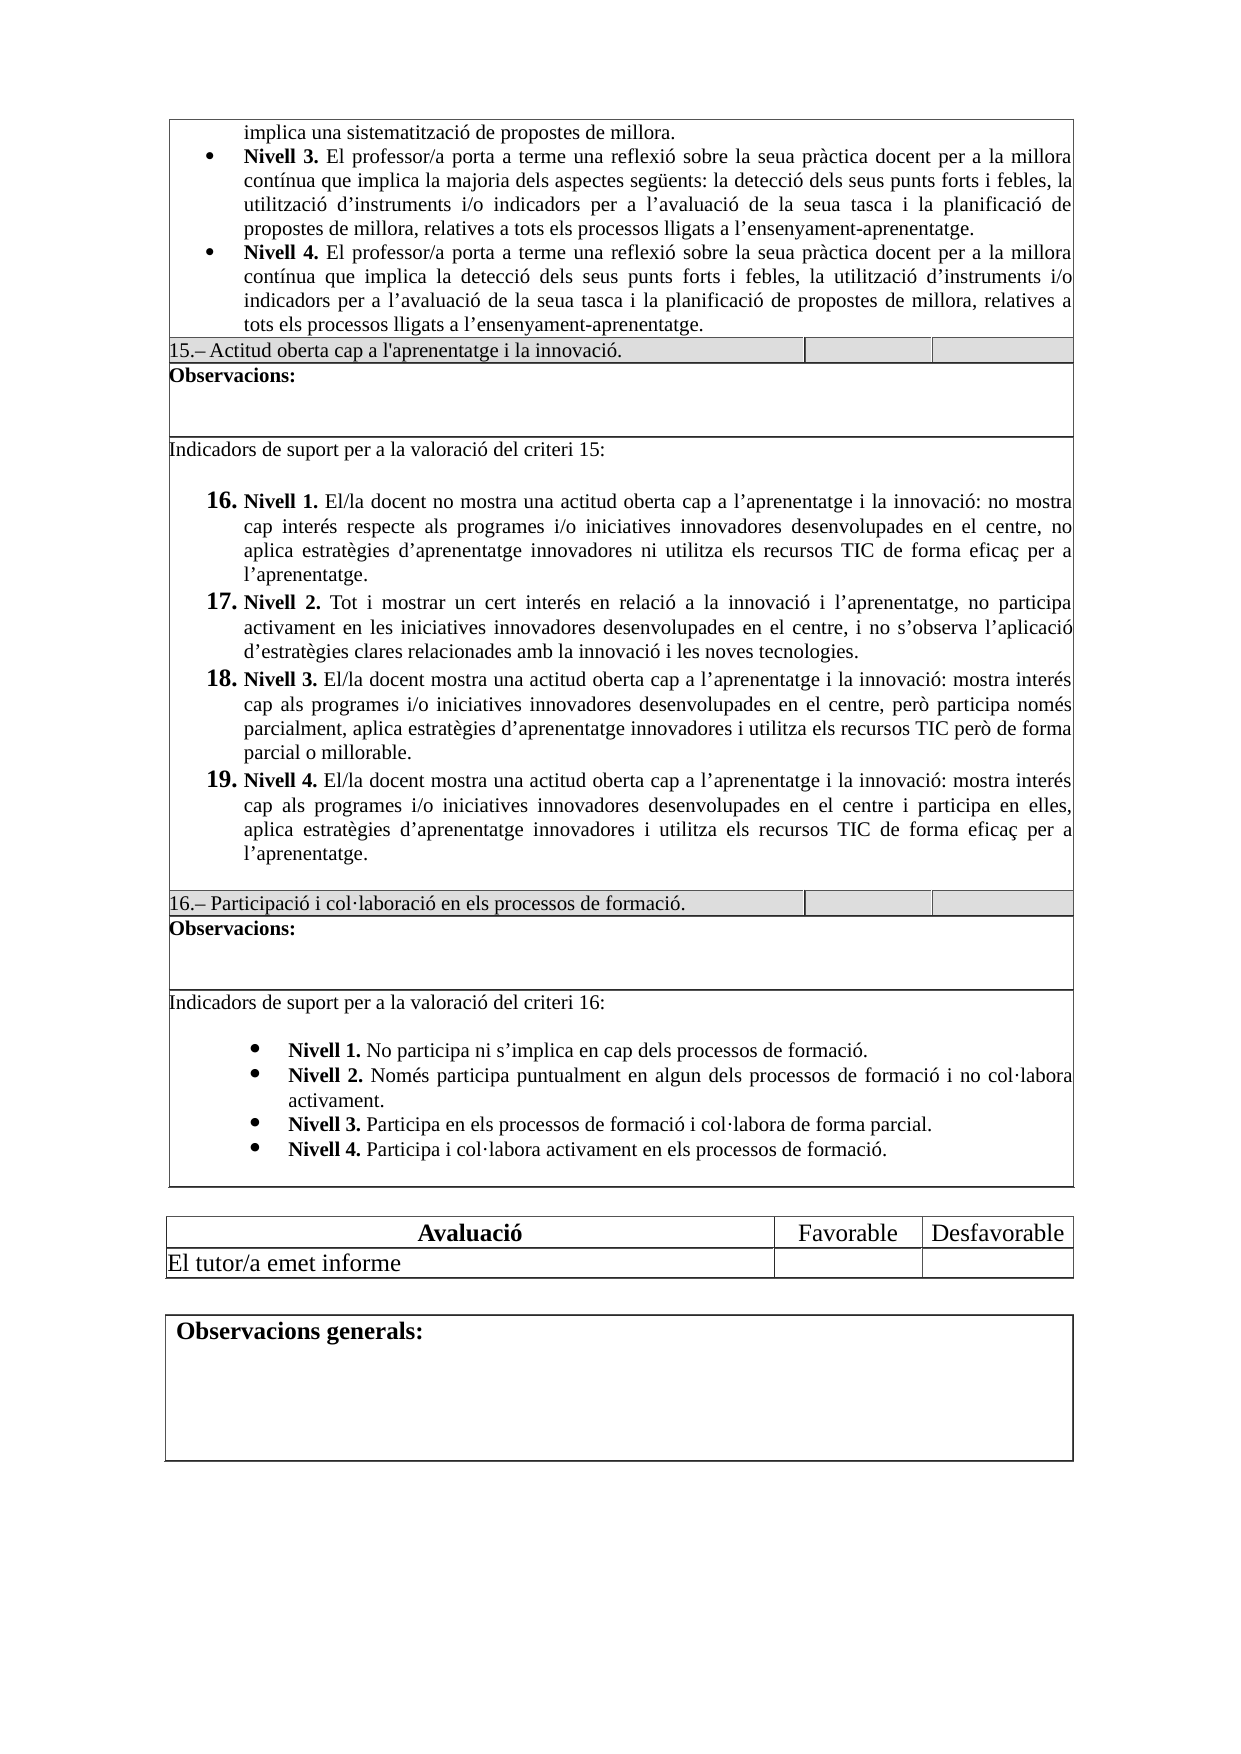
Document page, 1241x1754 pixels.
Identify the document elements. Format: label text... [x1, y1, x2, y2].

table_header Observacions generals: [166, 1317, 1072, 1459]
table_cell [923, 1249, 1073, 1277]
table_cell El tutor/a emet informe [167, 1249, 773, 1277]
table_cell Observacions: [170, 364, 1073, 436]
table_header Avaluació [167, 1218, 773, 1246]
table_cell 15.– Actitud oberta cap a l'aprenentatge i la innovació. [170, 338, 803, 362]
table_cell [806, 891, 931, 915]
table_cell Indicadors de suport per a la valoració del criteri 15: Nivell 1. El/la docent no mostra una actitud oberta cap a l’aprenentatge i la innovació: no mostra cap interés respecte als programes i/o iniciatives innovadores desenvolupades en el centre, no aplica estratègies d’aprenentatge innovadores ni utilitza els recursos TIC de forma eficaç per a l’aprenentatge. Nivell 2. Tot i mostrar un cert interés en relació a la innovació i l’aprenentatge, no participa activament en les iniciatives innovadores desenvolupades en el centre, i no s’observa l’aplicació d’estratègies clares relacionades amb la innovació i les noves tecnologies. Nivell 3. El/la docent mostra una actitud oberta cap a l’aprenentatge i la innovació: mostra interés cap als programes i/o iniciatives innovadores desenvolupades en el centre, però participa només parcialment, aplica estratègies d’aprenentatge innovadores i utilitza els recursos TIC però de forma parcial o millorable. Nivell 4. El/la docent mostra una actitud oberta cap a l’aprenentatge i la innovació: mostra interés cap als programes i/o iniciatives innovadores desenvolupades en el centre i participa en elles, aplica estratègies d’aprenentatge innovadores i utilitza els recursos TIC de forma eficaç per a l’aprenentatge. [170, 438, 1073, 889]
table_header Desfavorable [923, 1218, 1073, 1246]
table_cell [933, 891, 1073, 915]
table_cell [775, 1249, 921, 1277]
table_cell Observacions: [170, 917, 1073, 988]
table_cell implica una sistematització de propostes de millora. Nivell 3. El professor/a porta a terme una reflexió sobre la seua pràctica docent per a la millora contínua que implica la majoria dels aspectes següents: la detecció dels seus punts forts i febles, la utilització d’instruments i/o indicadors per a l’avaluació de la seua tasca i la planificació de propostes de millora, relatives a tots els processos lligats a l’ensenyament-aprenentatge. Nivell 4. El professor/a porta a terme una reflexió sobre la seua pràctica docent per a la millora contínua que implica la detecció dels seus punts forts i febles, la utilització d’instruments i/o indicadors per a l’avaluació de la seua tasca i la planificació de propostes de millora, relatives a tots els processos lligats a l’ensenyament-aprenentatge. [170, 120, 1073, 336]
table_cell 16.– Participació i col·laboració en els processos de formació. [170, 891, 803, 915]
table_header Favorable [775, 1218, 921, 1246]
table_cell Indicadors de suport per a la valoració del criteri 16: Nivell 1. No participa ni s’implica en cap dels processos de formació. Nivell 2. Només participa puntualment en algun dels processos de formació i no col·labora activament. Nivell 3. Participa en els processos de formació i col·labora de forma parcial. Nivell 4. Participa i col·labora activament en els processos de formació. [170, 991, 1073, 1186]
table_cell [933, 338, 1073, 362]
table_cell [806, 338, 931, 362]
